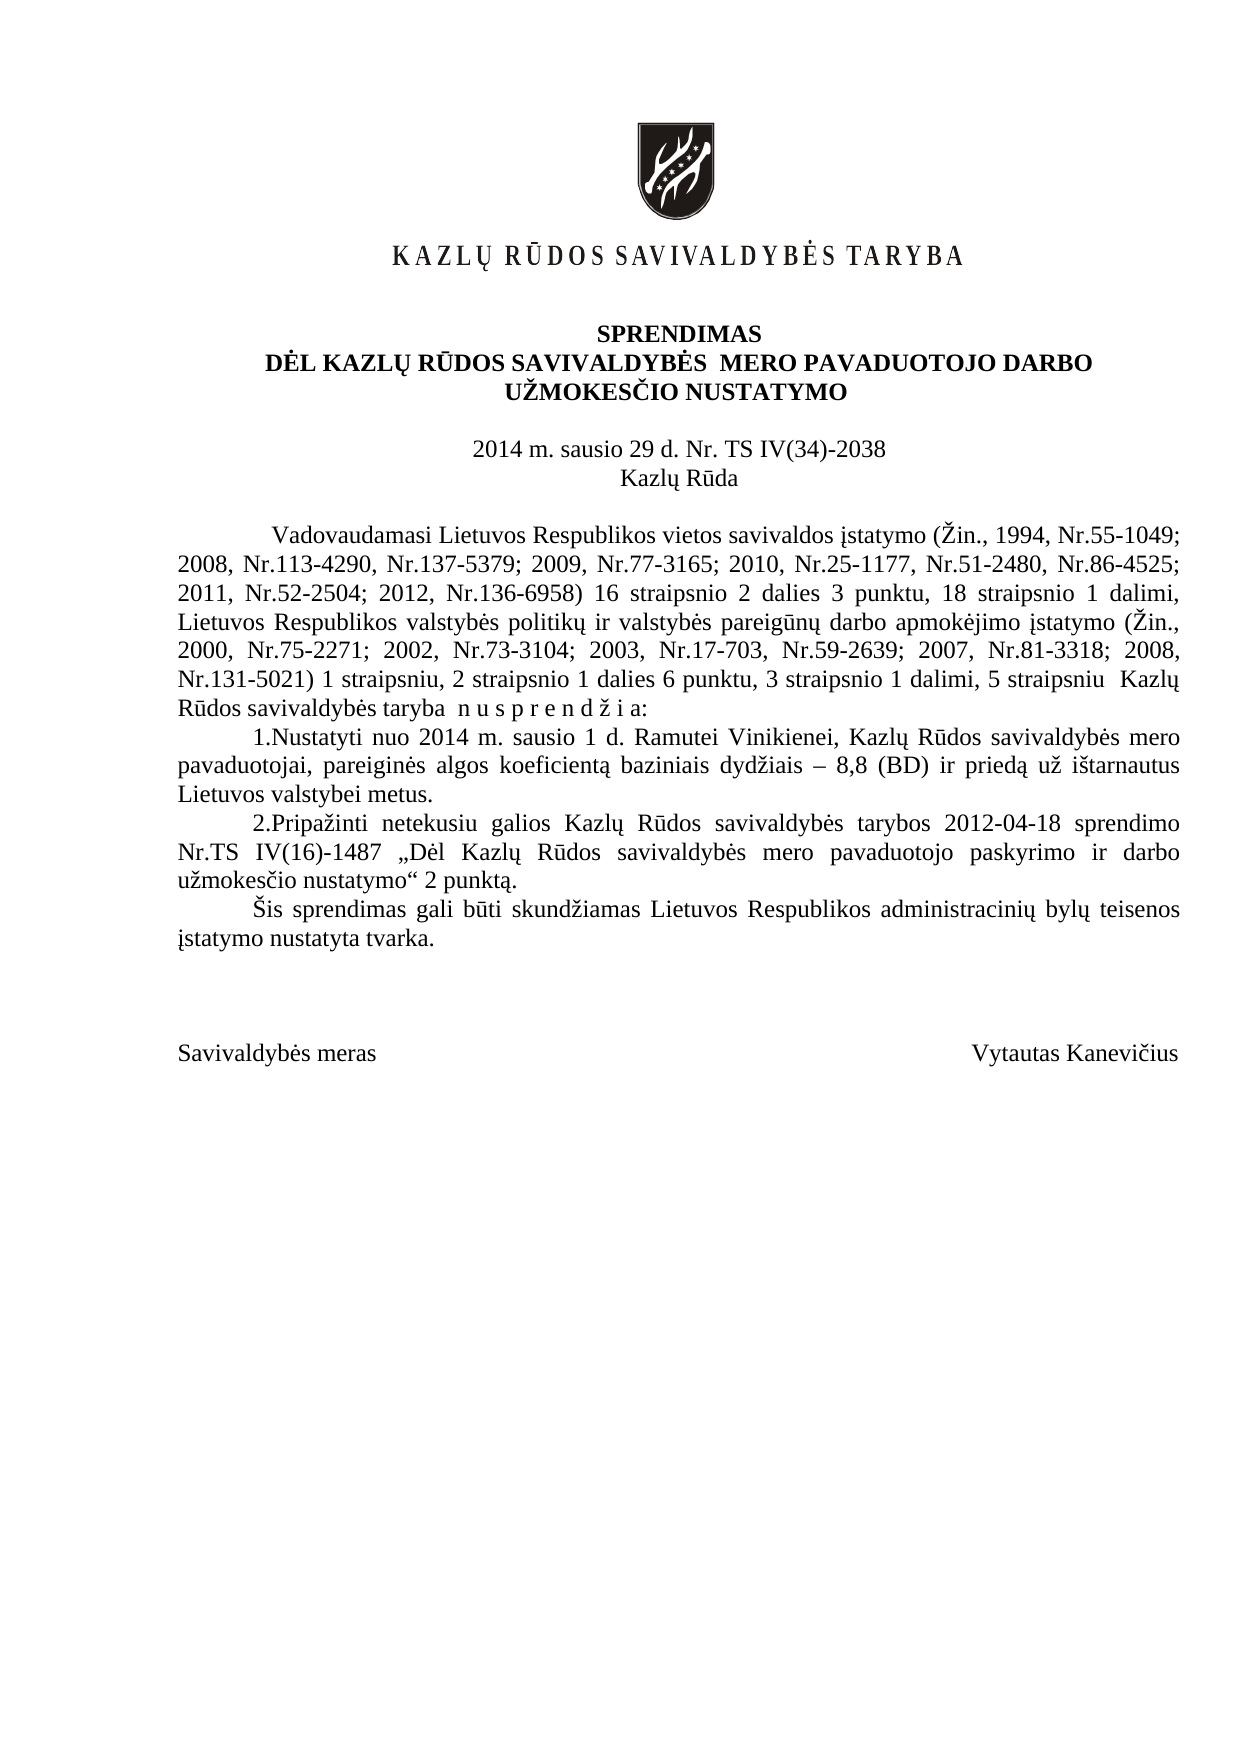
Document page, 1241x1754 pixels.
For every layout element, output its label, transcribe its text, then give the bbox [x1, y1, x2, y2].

text Vadovaudamasi Lietuvos Respublikos vietos savivaldos įstatymo (Žin., 1994, Nr.55-1049; 2008, Nr.113-4290, Nr.137-5379; 2009, Nr.77-3165; 2010, Nr.25-1177, Nr.51-2480, Nr.86-4525; 2011, Nr.52-2504; 2012, Nr.136-6958) 16 straipsnio 2 dalies 3 punktu, 18 straipsnio 1 dalimi, Lietuvos Respublikos valstybės politikų ir valstybės pareigūnų darbo apmokėjimo įstatymo (Žin., 2000, Nr.75-2271; 2002, Nr.73-3104; 2003, Nr.17-703, Nr.59-2639; 2007, Nr.81-3318; 2008, Nr.131-5021) 1 straipsniu, 2 straipsnio 1 dalies 6 punktu, 3 straipsnio 1 dalimi, 5 straipsniu Kazlų Rūdos savivaldybės taryba n u s p r e n d ž i a: [177, 521, 1181, 722]
text SPRENDIMAS [177, 319, 1181, 348]
text Savivaldybės meras Vytautas Kanevičius [177, 1038, 1181, 1067]
text Šis sprendimas gali būti skundžiamas Lietuvos Respublikos administracinių bylų teisenos įstatymo nustatyta tvarka. [177, 894, 1181, 952]
text 1.Nustatyti nuo 2014 m. sausio 1 d. Ramutei Vinikienei, Kazlų Rūdos savivaldybės mero pavaduotojai, pareiginės algos koeficientą baziniais dydžiais – 8,8 (BD) ir priedą už ištarnautus Lietuvos valstybei metus. [177, 722, 1181, 808]
text DĖL KAZLŲ RŪDOS SAVIVALDYBĖS MERO PAVADUOTOJO darbo užmokesčio NUSTATYMO [177, 348, 1181, 406]
text 2014 m. sausio 29 d. Nr. TS IV(34)-2038 [177, 434, 1181, 463]
text 2.Pripažinti netekusiu galios Kazlų Rūdos savivaldybės tarybos 2012-04-18 sprendimo Nr.TS IV(16)-1487 „Dėl Kazlų Rūdos savivaldybės mero pavaduotojo paskyrimo ir darbo užmokesčio nustatymo“ 2 punktą. [177, 808, 1181, 894]
text Kazlų Rūda [177, 463, 1181, 492]
